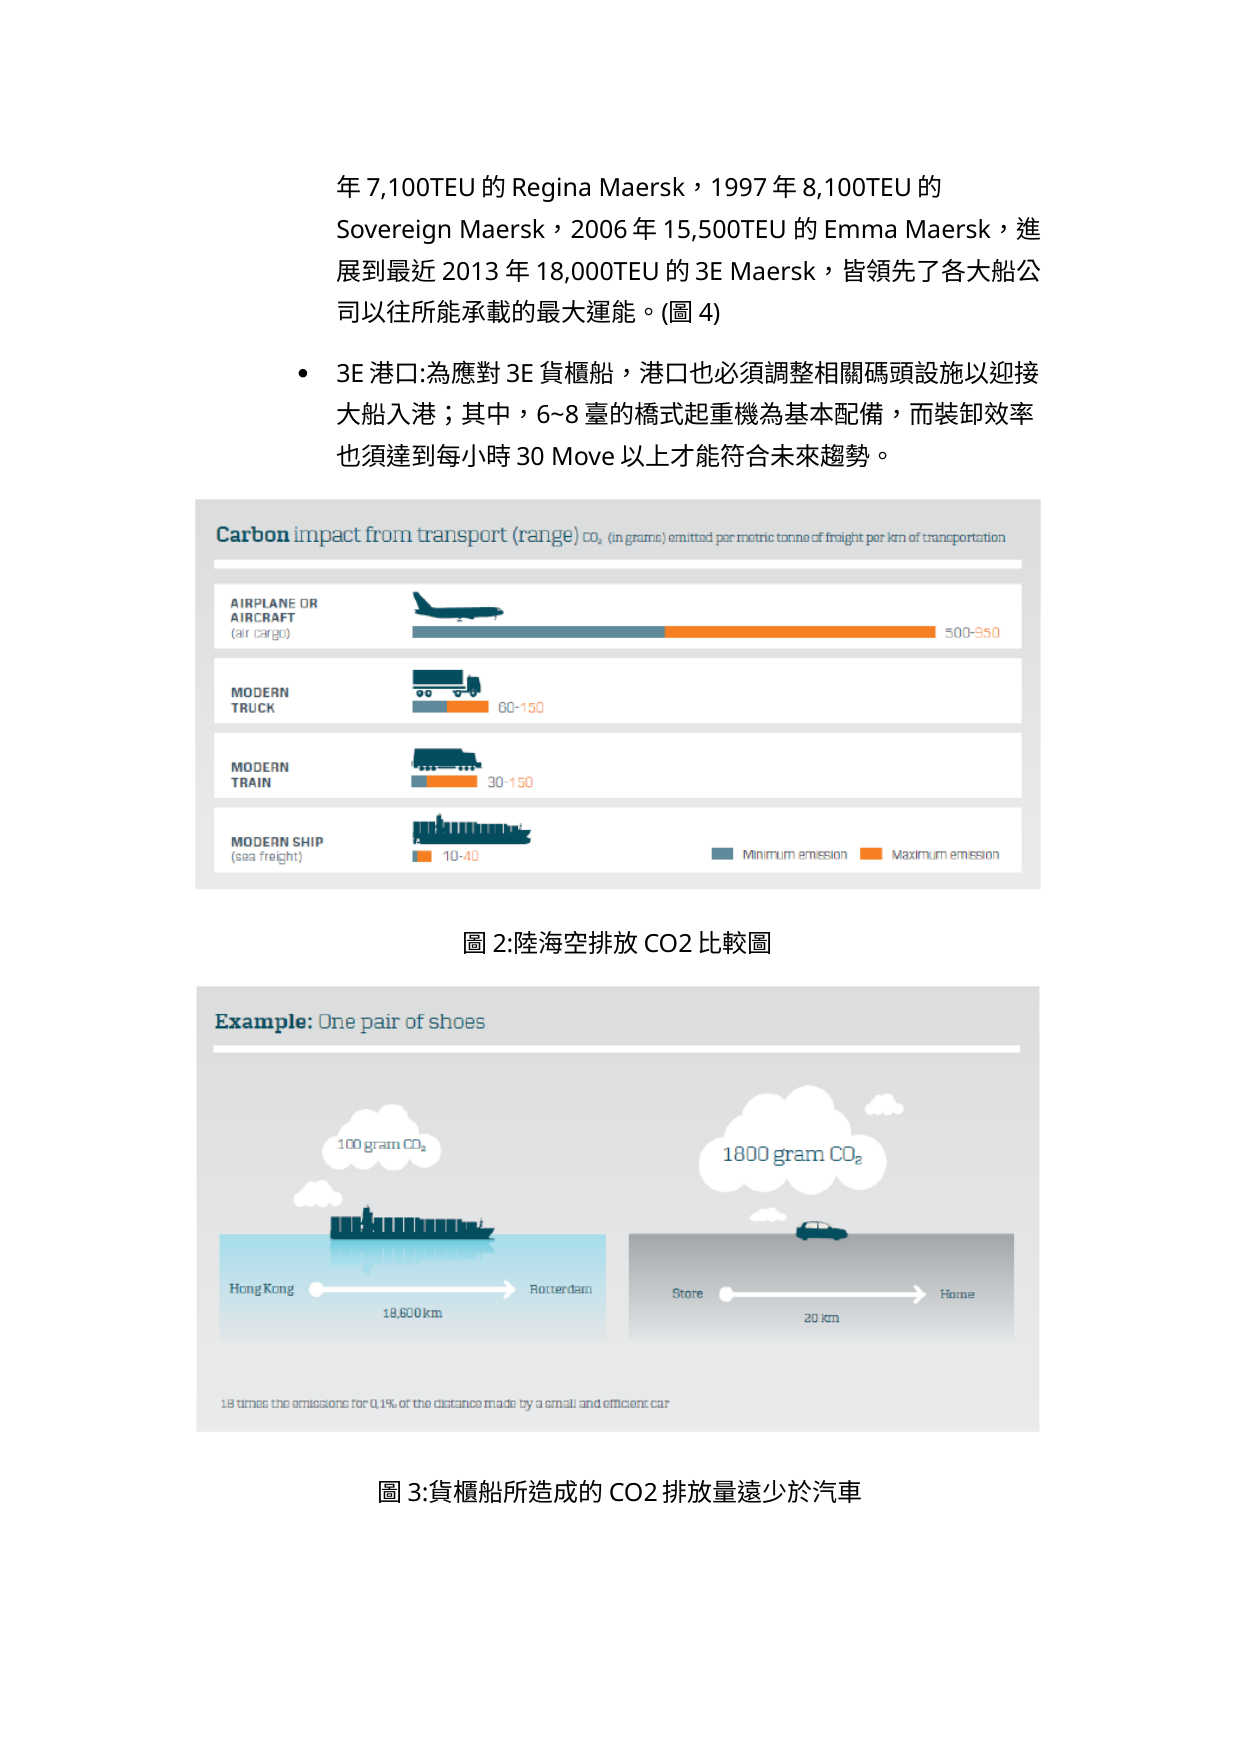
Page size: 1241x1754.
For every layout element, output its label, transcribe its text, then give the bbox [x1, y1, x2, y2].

list 3E港口:為應對3E貨櫃船，港口也必須調整相關碼頭設施以迎接大船入港；其中，6~8臺的橋式起重機為基本配備，而裝卸效率也須達到每小時30 Move以上才能符合未來趨勢。 [298, 348, 1053, 473]
text 圖3:貨櫃船所造成的CO2排放量遠少於汽車 [187, 1467, 1053, 1509]
text 圖2:陸海空排放CO2比較圖 [187, 918, 1053, 959]
list 年7,100TEU的Regina Maersk，1997年8,100TEU的 Sovereign Maersk，2006年15,500TEU 的Emma Maersk，進展到最近 2013 年18,000TEU的3E Maersk，皆領先了各大船公司以往所能承載的最大運能。(圖4) [298, 162, 1053, 329]
